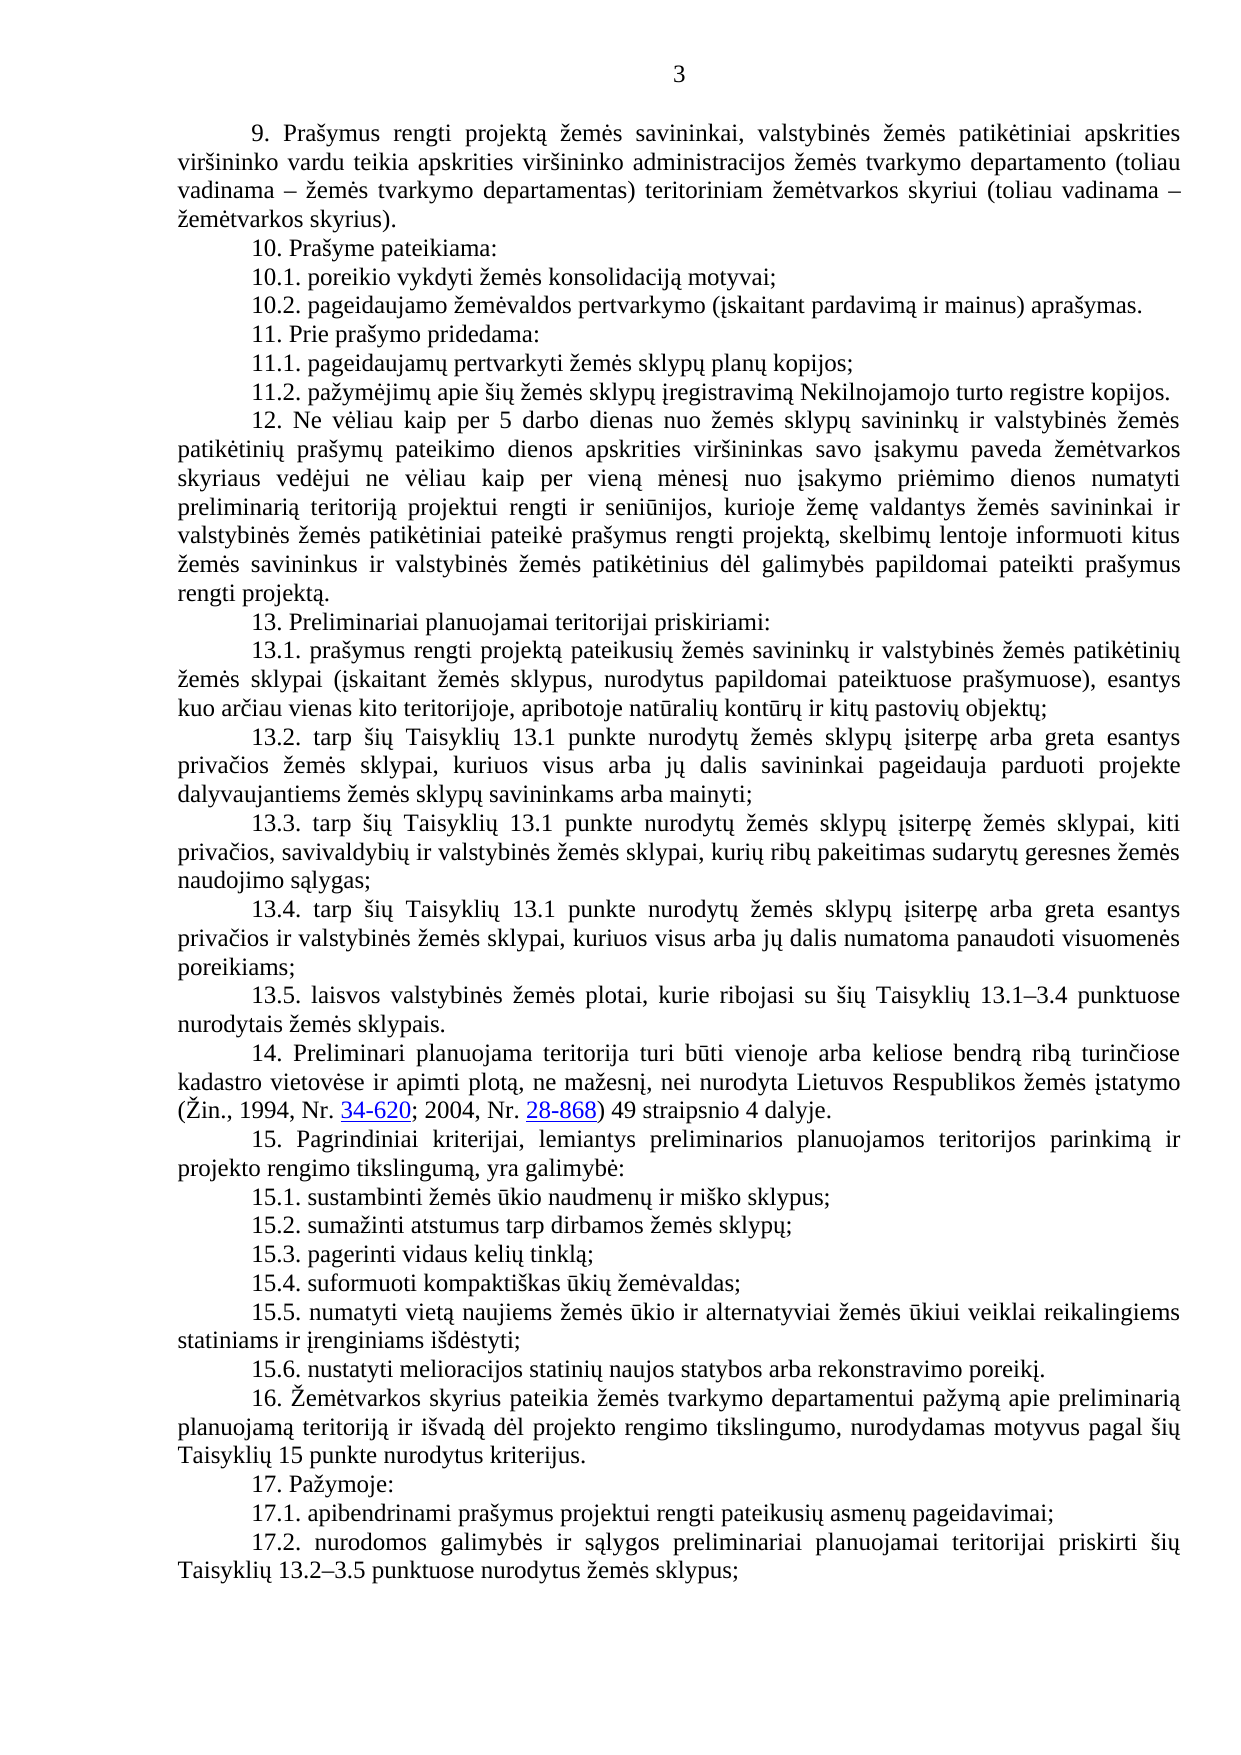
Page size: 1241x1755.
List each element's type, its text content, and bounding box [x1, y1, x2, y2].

text 13.2. tarp šių Taisyklių 13.1 punkte nurodytų žemės sklypų įsiterpę arba greta esantys privačios žemės sklypai, kuriuos visus arba jų dalis savininkai pageidauja parduoti projekte dalyvaujantiems žemės sklypų savininkams arba mainyti; [177, 722, 1181, 808]
text 13.4. tarp šių Taisyklių 13.1 punkte nurodytų žemės sklypų įsiterpę arba greta esantys privačios ir valstybinės žemės sklypai, kuriuos visus arba jų dalis numatoma panaudoti visuomenės poreikiams; [177, 894, 1181, 981]
text 17. Pažymoje: [177, 1469, 1181, 1498]
text 11.2. pažymėjimų apie šių žemės sklypų įregistravimą Nekilnojamojo turto registre kopijos. [177, 377, 1181, 406]
text 15.2. sumažinti atstumus tarp dirbamos žemės sklypų; [177, 1211, 1181, 1239]
text 13.1. prašymus rengti projektą pateikusių žemės savininkų ir valstybinės žemės patikėtinių žemės sklypai (įskaitant žemės sklypus, nurodytus papildomai pateiktuose prašymuose), esantys kuo arčiau vienas kito teritorijoje, apribotoje natūralių kontūrų ir kitų pastovių objektų; [177, 636, 1181, 722]
text 16. Žemėtvarkos skyrius pateikia žemės tvarkymo departamentui pažymą apie preliminarią planuojamą teritoriją ir išvadą dėl projekto rengimo tikslingumo, nurodydamas motyvus pagal šių Taisyklių 15 punkte nurodytus kriterijus. [177, 1383, 1181, 1469]
text 15.5. numatyti vietą naujiems žemės ūkio ir alternatyviai žemės ūkiui veiklai reikalingiems statiniams ir įrenginiams išdėstyti; [177, 1297, 1181, 1354]
text 17.2. nurodomos galimybės ir sąlygos preliminariai planuojamai teritorijai priskirti šių Taisyklių 13.2–3.5 punktuose nurodytus žemės sklypus; [177, 1527, 1181, 1584]
text 12. Ne vėliau kaip per 5 darbo dienas nuo žemės sklypų savininkų ir valstybinės žemės patikėtinių prašymų pateikimo dienos apskrities viršininkas savo įsakymu paveda žemėtvarkos skyriaus vedėjui ne vėliau kaip per vieną mėnesį nuo įsakymo priėmimo dienos numatyti preliminarią teritoriją projektui rengti ir seniūnijos, kurioje žemę valdantys žemės savininkai ir valstybinės žemės patikėtiniai pateikė prašymus rengti projektą, skelbimų lentoje informuoti kitus žemės savininkus ir valstybinės žemės patikėtinius dėl galimybės papildomai pateikti prašymus rengti projektą. [177, 406, 1181, 607]
text 15. Pagrindiniai kriterijai, lemiantys preliminarios planuojamos teritorijos parinkimą ir projekto rengimo tikslingumą, yra galimybė: [177, 1124, 1181, 1182]
text 15.1. sustambinti žemės ūkio naudmenų ir miško sklypus; [177, 1182, 1181, 1211]
text 15.4. suformuoti kompaktiškas ūkių žemėvaldas; [177, 1268, 1181, 1297]
text 11.1. pageidaujamų pertvarkyti žemės sklypų planų kopijos; [177, 348, 1181, 377]
text 9. Prašymus rengti projektą žemės savininkai, valstybinės žemės patikėtiniai apskrities viršininko vardu teikia apskrities viršininko administracijos žemės tvarkymo departamento (toliau vadinama – žemės tvarkymo departamentas) teritoriniam žemėtvarkos skyriui (toliau vadinama – žemėtvarkos skyrius). [177, 118, 1181, 233]
text 13. Preliminariai planuojamai teritorijai priskiriami: [177, 607, 1181, 636]
text 17.1. apibendrinami prašymus projektui rengti pateikusių asmenų pageidavimai; [177, 1498, 1181, 1527]
text 13.3. tarp šių Taisyklių 13.1 punkte nurodytų žemės sklypų įsiterpę žemės sklypai, kiti privačios, savivaldybių ir valstybinės žemės sklypai, kurių ribų pakeitimas sudarytų geresnes žemės naudojimo sąlygas; [177, 808, 1181, 894]
text 11. Prie prašymo pridedama: [177, 319, 1181, 348]
text 14. Preliminari planuojama teritorija turi būti vienoje arba keliose bendrą ribą turinčiose kadastro vietovėse ir apimti plotą, ne mažesnį, nei nurodyta Lietuvos Respublikos žemės įstatymo (Žin., 1994, Nr. 34-620; 2004, Nr. 28-868) 49 straipsnio 4 dalyje. [177, 1038, 1181, 1124]
text 15.6. nustatyti melioracijos statinių naujos statybos arba rekonstravimo poreikį. [177, 1354, 1181, 1383]
text 15.3. pagerinti vidaus kelių tinklą; [177, 1239, 1181, 1268]
text 13.5. laisvos valstybinės žemės plotai, kurie ribojasi su šių Taisyklių 13.1–3.4 punktuose nurodytais žemės sklypais. [177, 981, 1181, 1038]
text 10.2. pageidaujamo žemėvaldos pertvarkymo (įskaitant pardavimą ir mainus) aprašymas. [177, 291, 1181, 319]
text 10. Prašyme pateikiama: [177, 233, 1181, 262]
text 10.1. poreikio vykdyti žemės konsolidaciją motyvai; [177, 262, 1181, 291]
